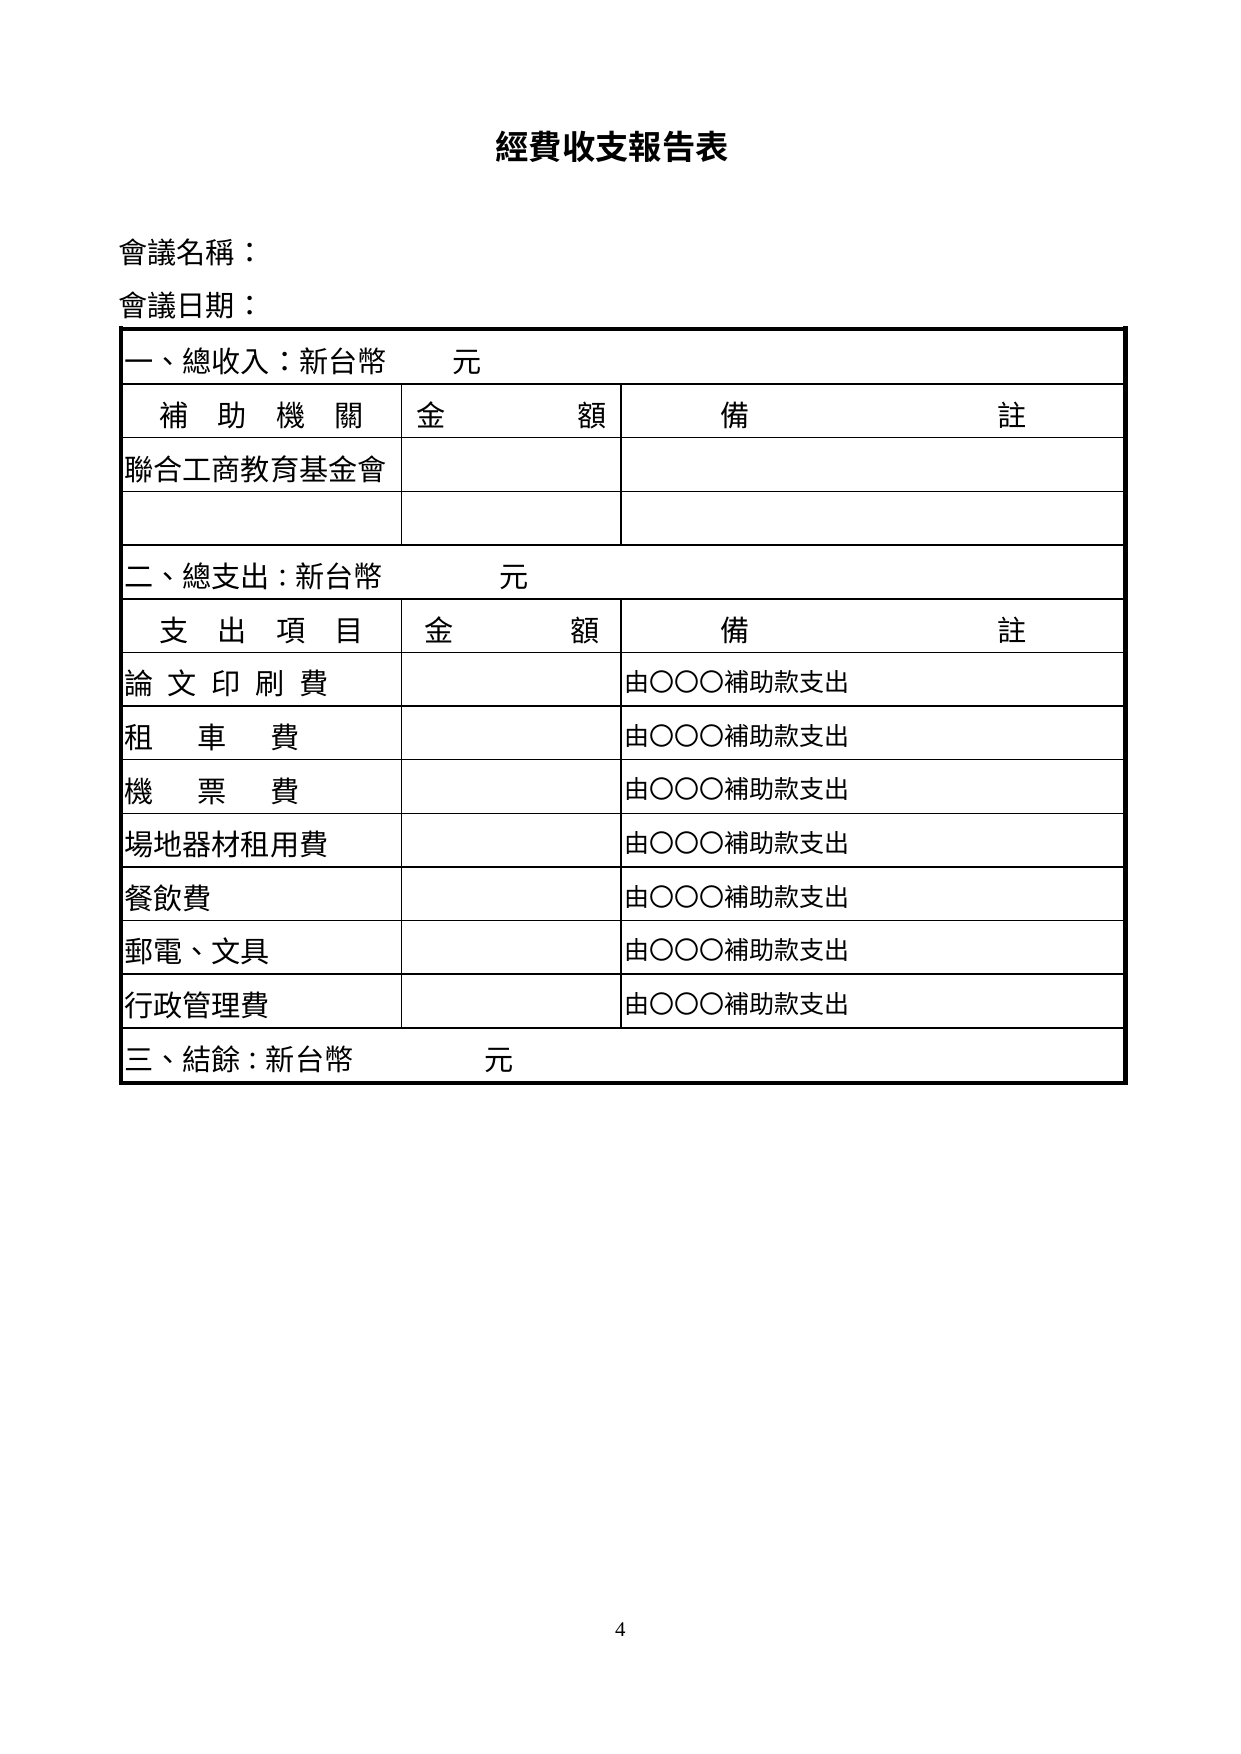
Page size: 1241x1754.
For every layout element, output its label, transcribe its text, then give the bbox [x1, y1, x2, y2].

text 經費收支報告表 [118, 118, 1122, 170]
table_cell 三、結餘：新台幣 元 [123, 1029, 1123, 1081]
text 會議名稱： [118, 222, 1122, 274]
table_cell [402, 760, 620, 812]
table_header 一、總收入：新台幣 元 [123, 331, 1123, 383]
table_cell [402, 438, 620, 491]
table_cell 由〇〇〇補助款支出 [622, 921, 1123, 973]
table_cell 由〇〇〇補助款支出 [622, 760, 1123, 812]
table_cell [402, 814, 620, 866]
table_cell 由〇〇〇補助款支出 [622, 814, 1123, 866]
table_cell [402, 707, 620, 759]
table_cell 由〇〇〇補助款支出 [622, 707, 1123, 759]
table_cell [402, 975, 620, 1027]
table_cell 場地器材租用費 [123, 814, 401, 866]
table_cell 租 車 費 [123, 707, 401, 759]
table_cell [402, 921, 620, 973]
table_cell [622, 438, 1123, 491]
table_cell 餐飲費 [123, 868, 401, 920]
table_cell [402, 653, 620, 705]
table_cell 補 助 機 關 [123, 385, 401, 437]
table_cell 機 票 費 [123, 760, 401, 812]
table_cell 由〇〇〇補助款支出 [622, 975, 1123, 1027]
table_cell [402, 868, 620, 920]
table_cell 支 出 項 目 [123, 600, 401, 651]
table_cell 郵電、文具 [123, 921, 401, 973]
table_cell 聯合工商教育基金會 [123, 438, 401, 491]
table_cell 金 額 [402, 385, 620, 437]
table_cell [123, 492, 401, 544]
table_cell 行政管理費 [123, 975, 401, 1027]
table_cell [402, 492, 620, 544]
table_cell 二、總支出：新台幣 元 [123, 546, 1123, 598]
table_cell [622, 492, 1123, 544]
table_cell 由〇〇〇補助款支出 [622, 653, 1123, 705]
table_cell 金 額 [402, 600, 620, 651]
table_cell 備 註 [622, 385, 1123, 437]
text 會議日期： [118, 274, 1122, 326]
table_cell 由〇〇〇補助款支出 [622, 868, 1123, 920]
table_cell 備 註 [622, 600, 1123, 651]
table_cell 論 文 印 刷 費 [123, 653, 401, 705]
